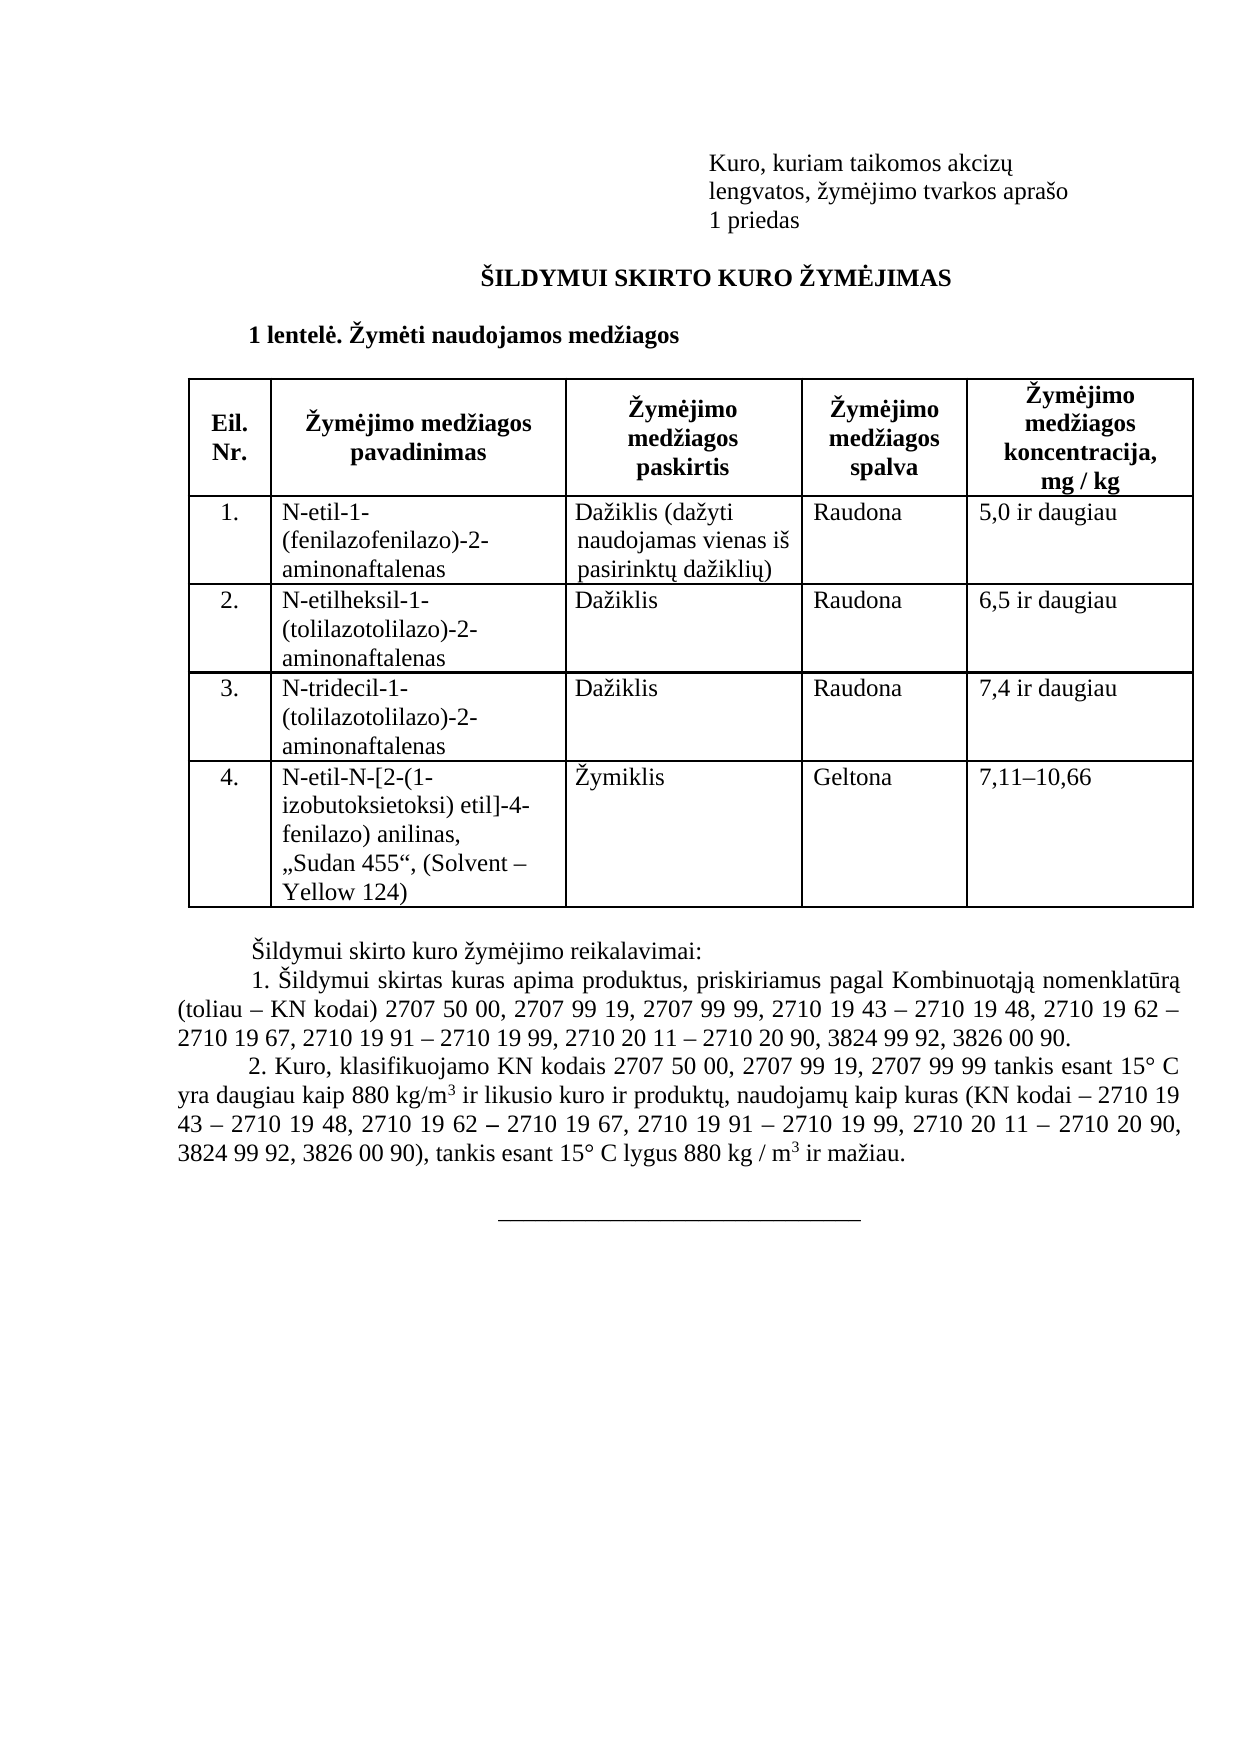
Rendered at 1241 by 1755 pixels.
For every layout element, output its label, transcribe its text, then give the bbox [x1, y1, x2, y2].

table_cell Žymiklis [567, 762, 801, 906]
table_cell Raudona [803, 585, 966, 671]
table_cell 2. [190, 585, 270, 671]
text 2. Kuro, klasifikuojamo KN kodais 2707 50 00, 2707 99 19, 2707 99 99 tankis esant 15° C yra daugiau kaip 880 kg/m3 ir likusio kuro ir produktų, naudojamų kaip kuras (KN kodai – 2710 19 43 – 2710 19 48, 2710 19 62 – 2710 19 67, 2710 19 91 – 2710 19 99, 2710 20 11 – 2710 20 90, 3824 99 92, 3826 00 90), tankis esant 15° C lygus 880 kg / m3 ir mažiau. [177, 1051, 1181, 1166]
table_cell Raudona [803, 497, 966, 583]
text ŠILDYMUI SKIRTO KURO ŽYMĖJIMAS [177, 263, 1181, 291]
table_cell 5,0 ir daugiau [968, 497, 1192, 583]
table_cell 1. [190, 497, 270, 583]
table_header Žymėjimo medžiagos pavadinimas [272, 380, 565, 495]
table_cell Raudona [803, 674, 966, 760]
table_cell Dažiklis [567, 585, 801, 671]
table_header Žymėjimo medžiagos spalva [803, 380, 966, 495]
table_cell N-tridecil-1-(tolilazotolilazo)-2-aminonaftalenas [272, 674, 565, 760]
table_cell Dažiklis [567, 674, 801, 760]
table_cell 4. [190, 762, 270, 906]
table_cell N-etilheksil-1-(tolilazotolilazo)-2-aminonaftalenas [272, 585, 565, 671]
text Kuro, kuriam taikomos akcizų [177, 148, 1181, 176]
table_cell 6,5 ir daugiau [968, 585, 1192, 671]
table_header Žymėjimo medžiagos paskirtis [567, 380, 801, 495]
text 1 priedas [177, 205, 1181, 234]
table_cell 7,4 ir daugiau [968, 674, 1192, 760]
table_cell 7,11–10,66 [968, 762, 1192, 906]
table_cell Dažiklis (dažyti naudojamas vienas iš pasirinktų dažiklių) [567, 497, 801, 583]
table_cell N-etil-N-[2-(1-izobutoksietoksi) etil]-4-fenilazo) anilinas, „Sudan 455“, (Solvent – Yellow 124) [272, 762, 565, 906]
table_cell 3. [190, 674, 270, 760]
table_cell Geltona [803, 762, 966, 906]
text 1 lentelė. Žymėti naudojamos medžiagos [177, 320, 1181, 349]
table_cell N-etil-1-(fenilazofenilazo)-2-aminonaftalenas [272, 497, 565, 583]
text lengvatos, žymėjimo tvarkos aprašo [177, 176, 1181, 205]
text Šildymui skirto kuro žymėjimo reikalavimai: [177, 936, 1181, 965]
table_header Eil. Nr. [190, 380, 270, 495]
text 1. Šildymui skirtas kuras apima produktus, priskiriamus pagal Kombinuotąją nomenklatūrą (toliau – KN kodai) 2707 50 00, 2707 99 19, 2707 99 99, 2710 19 43 – 2710 19 48, 2710 19 62 – 2710 19 67, 2710 19 91 – 2710 19 99, 2710 20 11 – 2710 20 90, 3824 99 92, 3826 00 90. [177, 965, 1181, 1051]
table_header Žymėjimo medžiagos koncentracija, mg / kg [968, 380, 1192, 495]
text _____________________________ [177, 1195, 1181, 1224]
